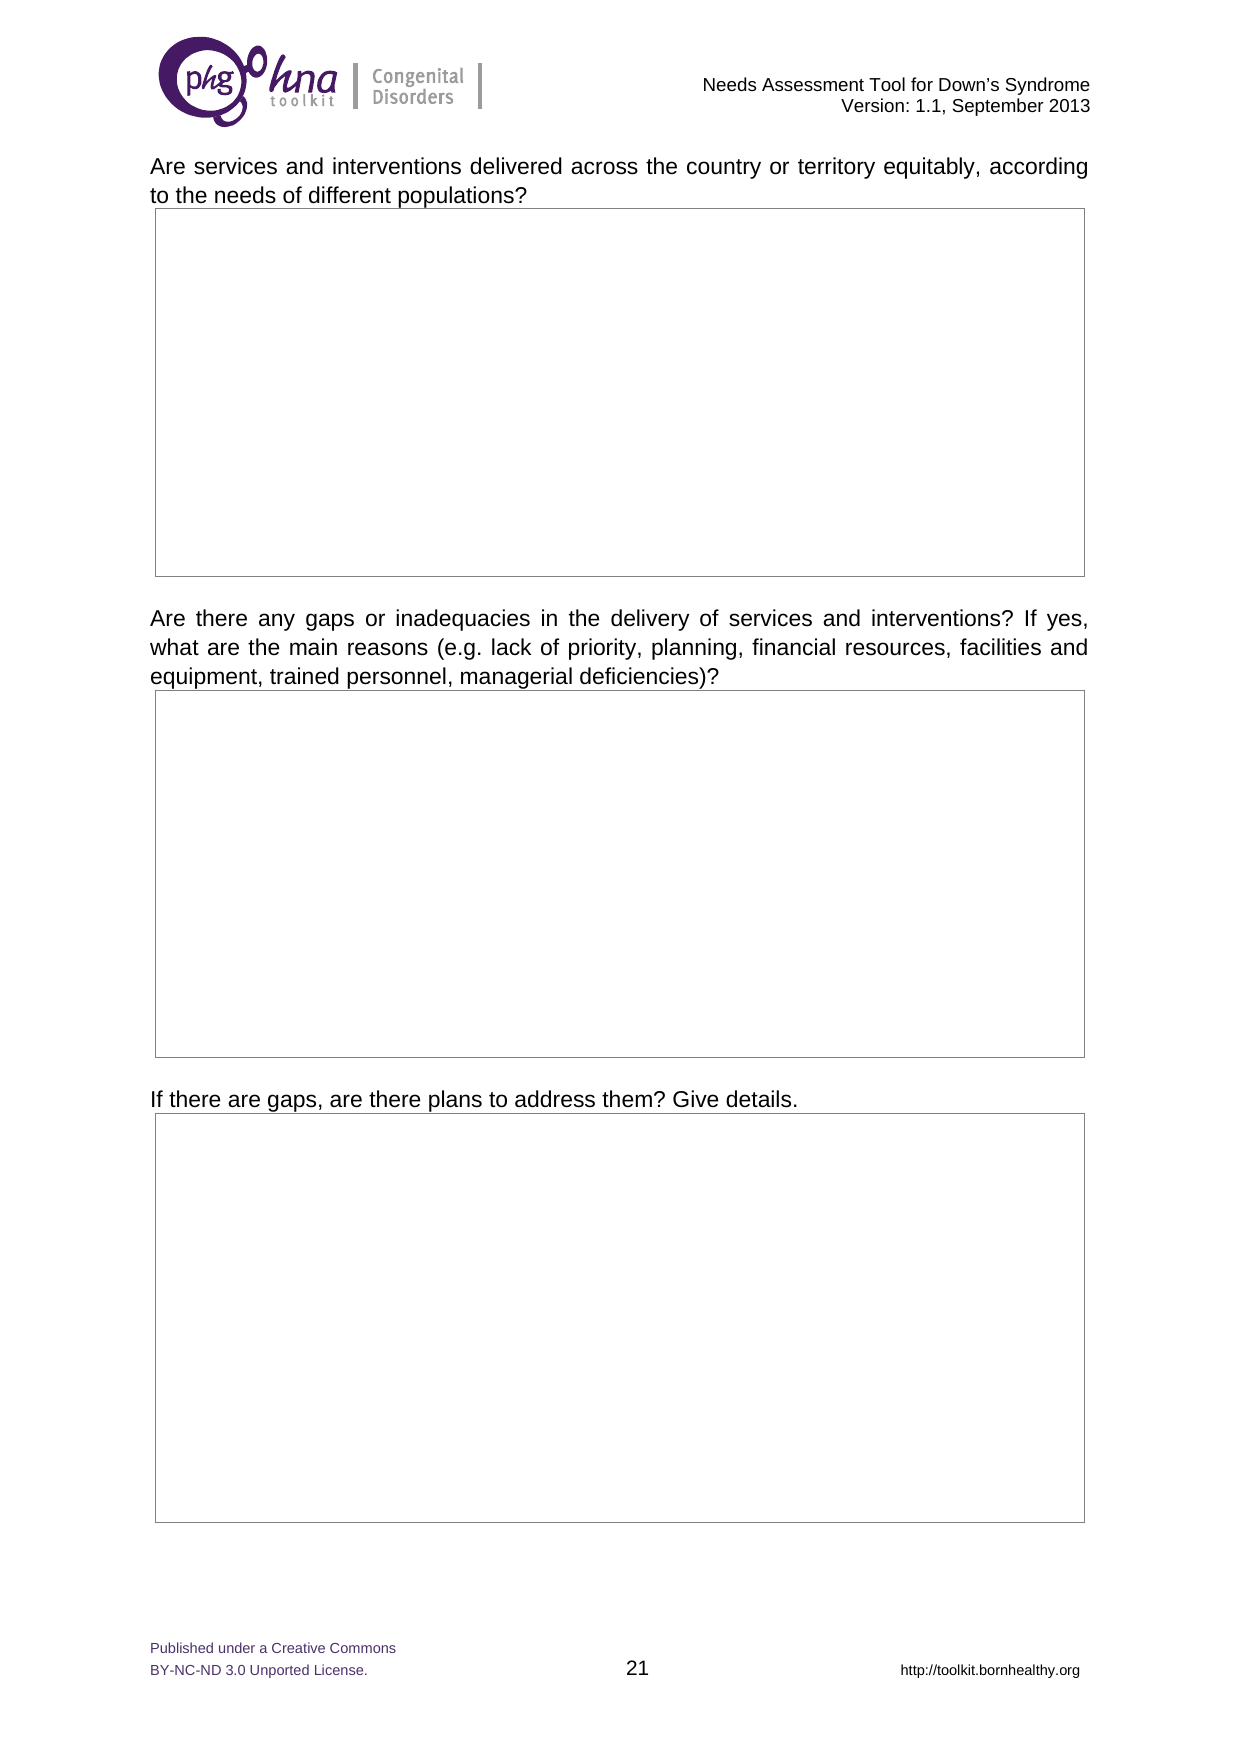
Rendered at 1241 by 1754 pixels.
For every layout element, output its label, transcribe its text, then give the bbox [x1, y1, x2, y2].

subtitle If there are gaps, are there plans to address them? Give details. [150, 1083, 1090, 1112]
subtitle Are there any gaps or inadequacies in the delivery of services and interventions? If yes, what are the main reasons (e.g. lack of priority, planning, financial resources, facilities and equipment, trained personnel, managerial deficiencies)? [150, 602, 1090, 689]
subtitle Are services and interventions delivered across the country or territory equitably, according to the needs of different populations? [150, 150, 1090, 208]
